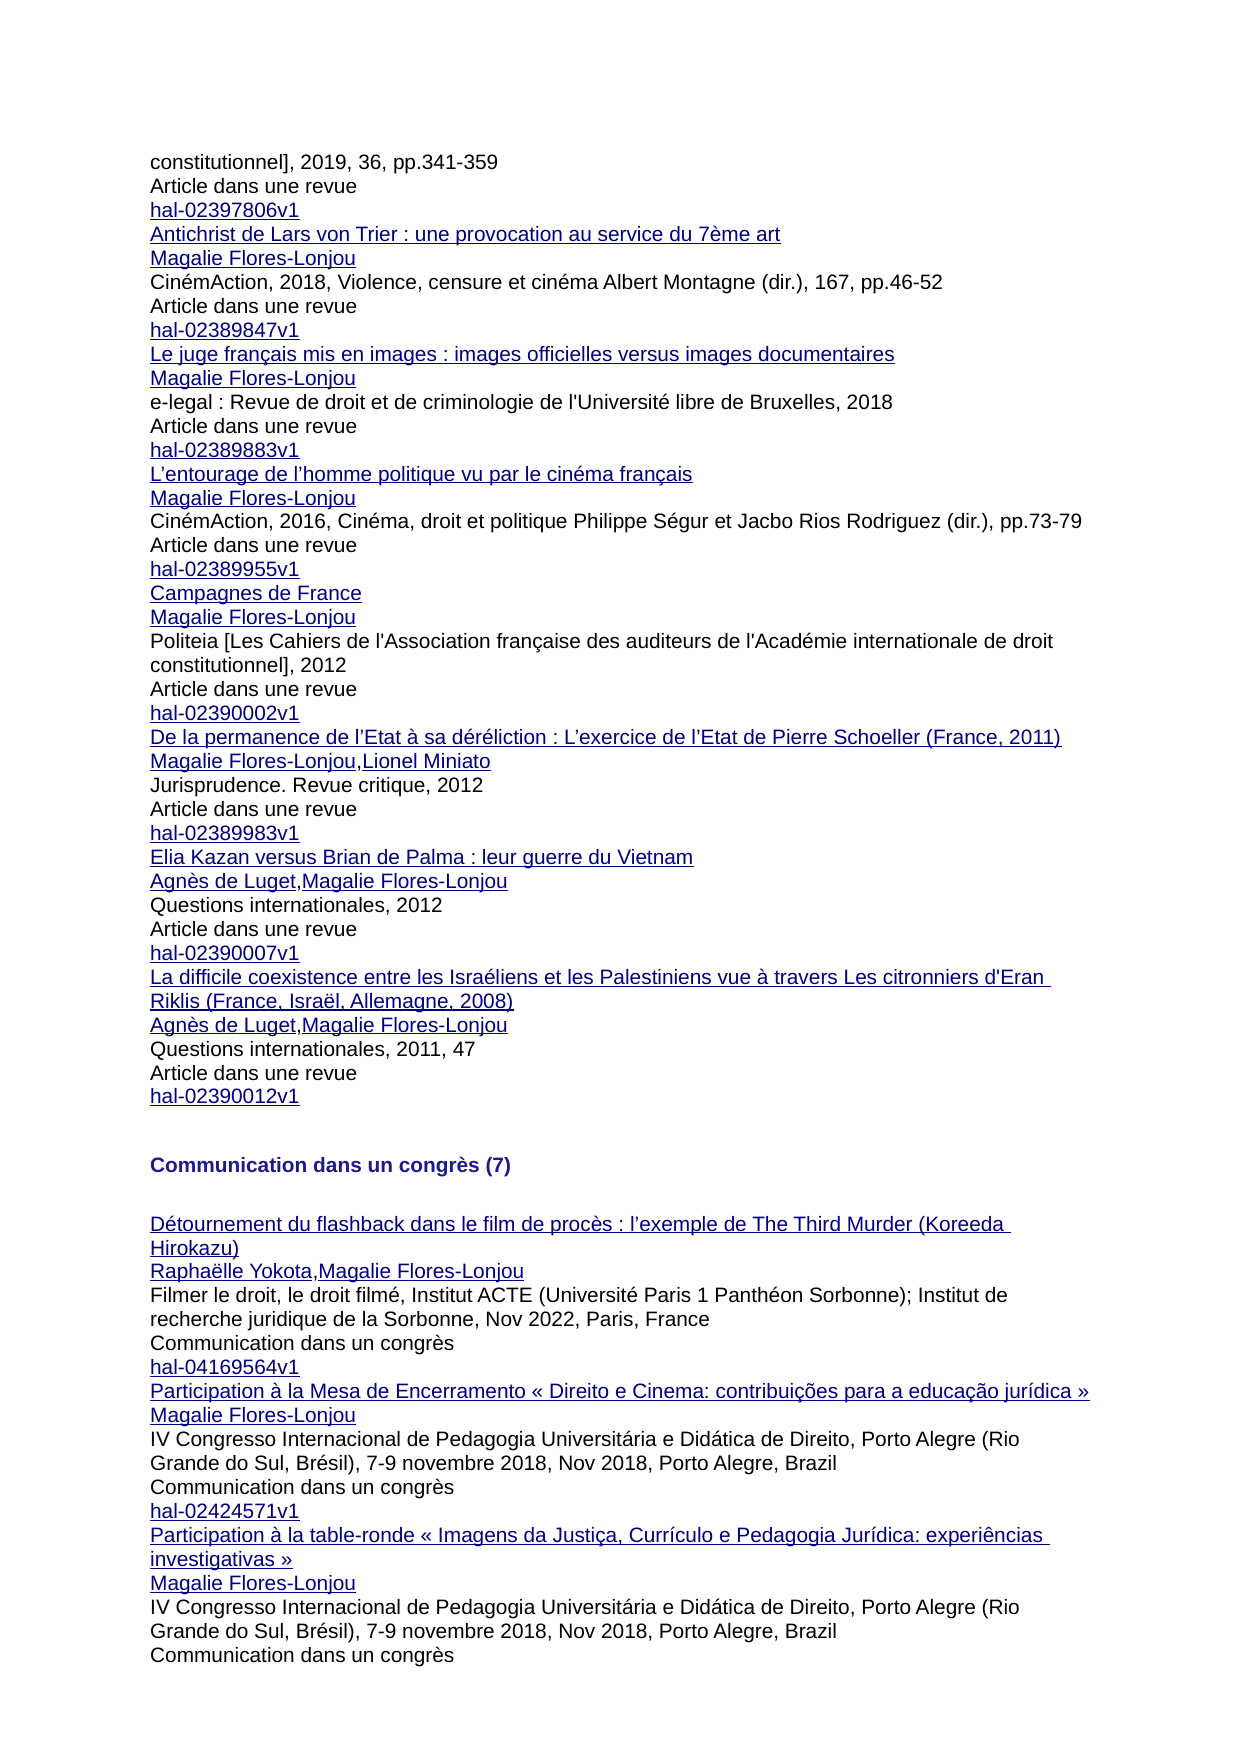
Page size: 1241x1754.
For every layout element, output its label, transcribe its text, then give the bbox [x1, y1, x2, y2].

table_cell De la permanence de l’Etat à sa déréliction : L’exercice de l’Etat de Pierre Schoeller (France, 2011) Magalie Flores-Lonjou,Lionel Miniato Jurisprudence. Revue critique, 2012 Article dans une revue hal-02389983v1 [150, 725, 1090, 845]
subtitle Communication dans un congrès (7) [150, 1153, 1090, 1177]
table_header Détournement du flashback dans le film de procès : l’exemple de The Third Murder (Koreeda Hirokazu) Raphaëlle Yokota,Magalie Flores-Lonjou Filmer le droit, le droit filmé, Institut ACTE (Université Paris 1 Panthéon Sorbonne); Institut de recherche juridique de la Sorbonne, Nov 2022, Paris, France Communication dans un congrès hal-04169564v1 [150, 1211, 1090, 1379]
table_cell constitutionnel], 2019, 36, pp.341-359 Article dans une revue hal-02397806v1 [150, 150, 1090, 222]
table_cell Elia Kazan versus Brian de Palma : leur guerre du Vietnam Agnès de Luget,Magalie Flores-Lonjou Questions internationales, 2012 Article dans une revue hal-02390007v1 [150, 845, 1090, 964]
table_cell L’entourage de l’homme politique vu par le cinéma français Magalie Flores-Lonjou CinémAction, 2016, Cinéma, droit et politique Philippe Ségur et Jacbo Rios Rodriguez (dir.), pp.73-79 Article dans une revue hal-02389955v1 [150, 461, 1090, 581]
table_cell Magalie Flores-Lonjou IV Congresso Internacional de Pedagogia Universitária e Didática de Direito, Porto Alegre (Rio Grande do Sul, Brésil), 7-9 novembre 2018, Nov 2018, Porto Alegre, Brazil Communication dans un congrès hal-02424571v1 [150, 1401, 1090, 1523]
table_cell La difficile coexistence entre les Israéliens et les Palestiniens vue à travers Les citronniers d'Eran Riklis (France, Israël, Allemagne, 2008) Agnès de Luget,Magalie Flores-Lonjou Questions internationales, 2011, 47 Article dans une revue hal-02390012v1 [150, 965, 1090, 1108]
table_cell Antichrist de Lars von Trier : une provocation au service du 7ème art Magalie Flores-Lonjou CinémAction, 2018, Violence, censure et cinéma Albert Montagne (dir.), 167, pp.46-52 Article dans une revue hal-02389847v1 [150, 222, 1090, 342]
table_cell Le juge français mis en images : images officielles versus images documentaires Magalie Flores-Lonjou e-legal : Revue de droit et de criminologie de l'Université libre de Bruxelles, 2018 Article dans une revue hal-02389883v1 [150, 342, 1090, 461]
table_cell Participation à la table-ronde « Imagens da Justiça, Currículo e Pedagogia Jurídica: experiências investigativas » Magalie Flores-Lonjou IV Congresso Internacional de Pedagogia Universitária e Didática de Direito, Porto Alegre (Rio Grande do Sul, Brésil), 7-9 novembre 2018, Nov 2018, Porto Alegre, Brazil Communication dans un congrès [150, 1523, 1090, 1667]
table_cell Participation à la Mesa de Encerramento « Direito e Cinema: contribuições para a educação jurídica » [150, 1379, 1090, 1400]
table_cell Campagnes de France Magalie Flores-Lonjou Politeia [Les Cahiers de l'Association française des auditeurs de l'Académie internationale de droit constitutionnel], 2012 Article dans une revue hal-02390002v1 [150, 581, 1090, 725]
